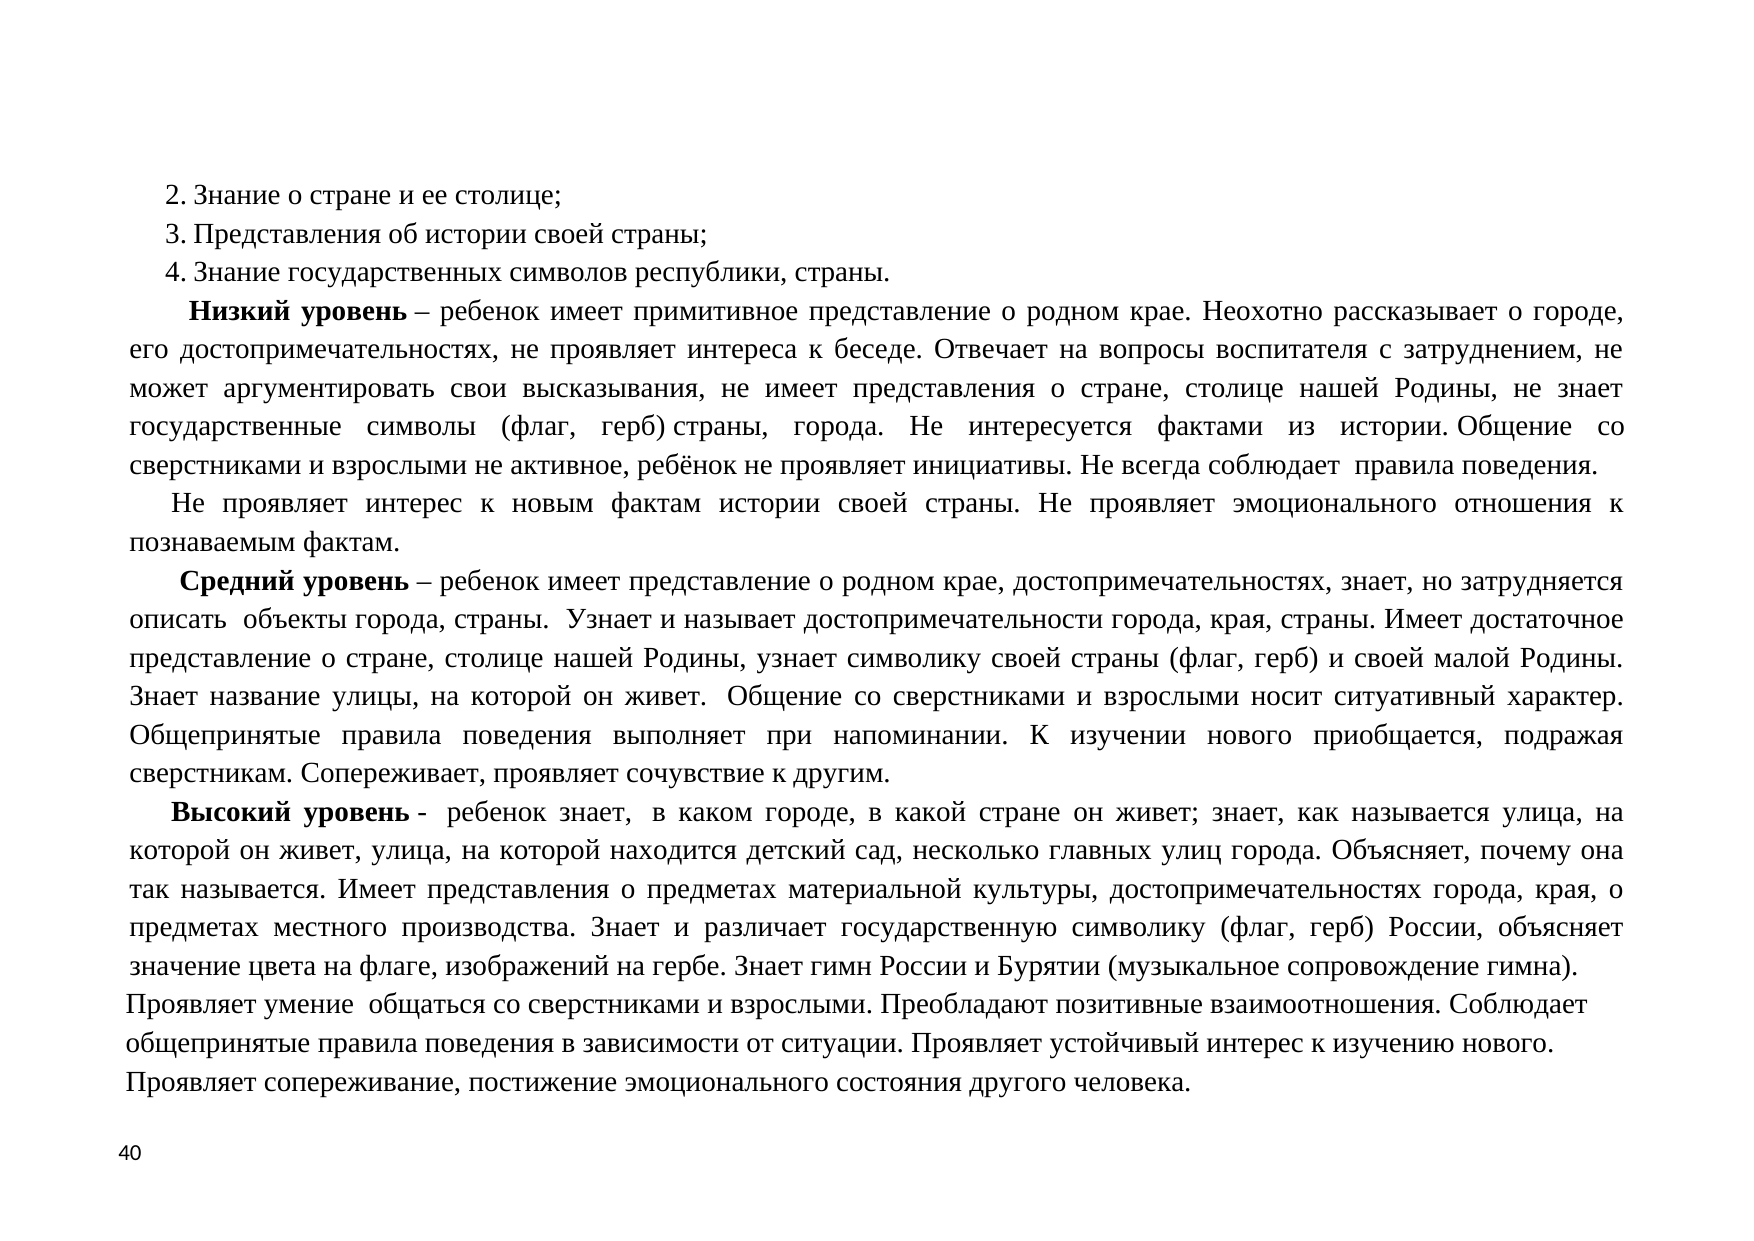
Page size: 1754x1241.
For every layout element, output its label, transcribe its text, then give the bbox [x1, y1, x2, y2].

list Знание о стране и ее столице; [165, 177, 1625, 211]
list Знание государственных символов республики, страны. [165, 254, 1625, 288]
text общепринятые правила поведения в зависимости от ситуации. Проявляет устойчивый интерес к изучению нового. [118, 1025, 1625, 1059]
list Представления об истории своей страны; [165, 216, 1625, 249]
text Низкий уровень – ребенок имеет примитивное представление о родном крае. Неохотно рассказывает о городе, его достопримечательностях, не проявляет интереса к беседе. Отвечает на вопросы воспитателя с затруднением, не может аргументировать свои высказывания, не имеет представления о стране, столице нашей Родины, не знает государственные символы (флаг, герб) страны, города. Не интересуется фактами из истории. Общение со сверстниками и взрослыми не активное, ребёнок не проявляет инициативы. Не всегда соблюдает правила поведения. [129, 293, 1625, 481]
text Средний уровень – ребенок имеет представление о родном крае, достопримечательностях, знает, но затрудняется описать объекты города, страны. Узнает и называет достопримечательности города, края, страны. Имеет достаточное представление о стране, столице нашей Родины, узнает символику своей страны (флаг, герб) и своей малой Родины. Знает название улицы, на которой он живет. Общение со сверстниками и взрослыми носит ситуативный характер. Общепринятые правила поведения выполняет при напоминании. К изучении нового приобщается, подражая сверстникам. Сопереживает, проявляет сочувствие к другим. [129, 563, 1625, 789]
text Не проявляет интерес к новым фактам истории своей страны. Не проявляет эмоционального отношения к познаваемым фактам. [129, 486, 1625, 558]
text Проявляет умение общаться со сверстниками и взрослыми. Преобладают позитивные взаимоотношения. Соблюдает [118, 987, 1625, 1020]
text Высокий уровень - ребенок знает, в каком городе, в какой стране он живет; знает, как называется улица, на которой он живет, улица, на которой находится детский сад, несколько главных улиц города. Объясняет, почему она так называется. Имеет представления о предметах материальной культуры, достопримечательностях города, края, о предметах местного производства. Знает и различает государственную символику (флаг, герб) России, объясняет значение цвета на флаге, изображений на гербе. Знает гимн России и Бурятии (музыкальное сопровождение гимна). [129, 794, 1625, 982]
text Проявляет сопереживание, постижение эмоционального состояния другого человека. [118, 1064, 1625, 1097]
